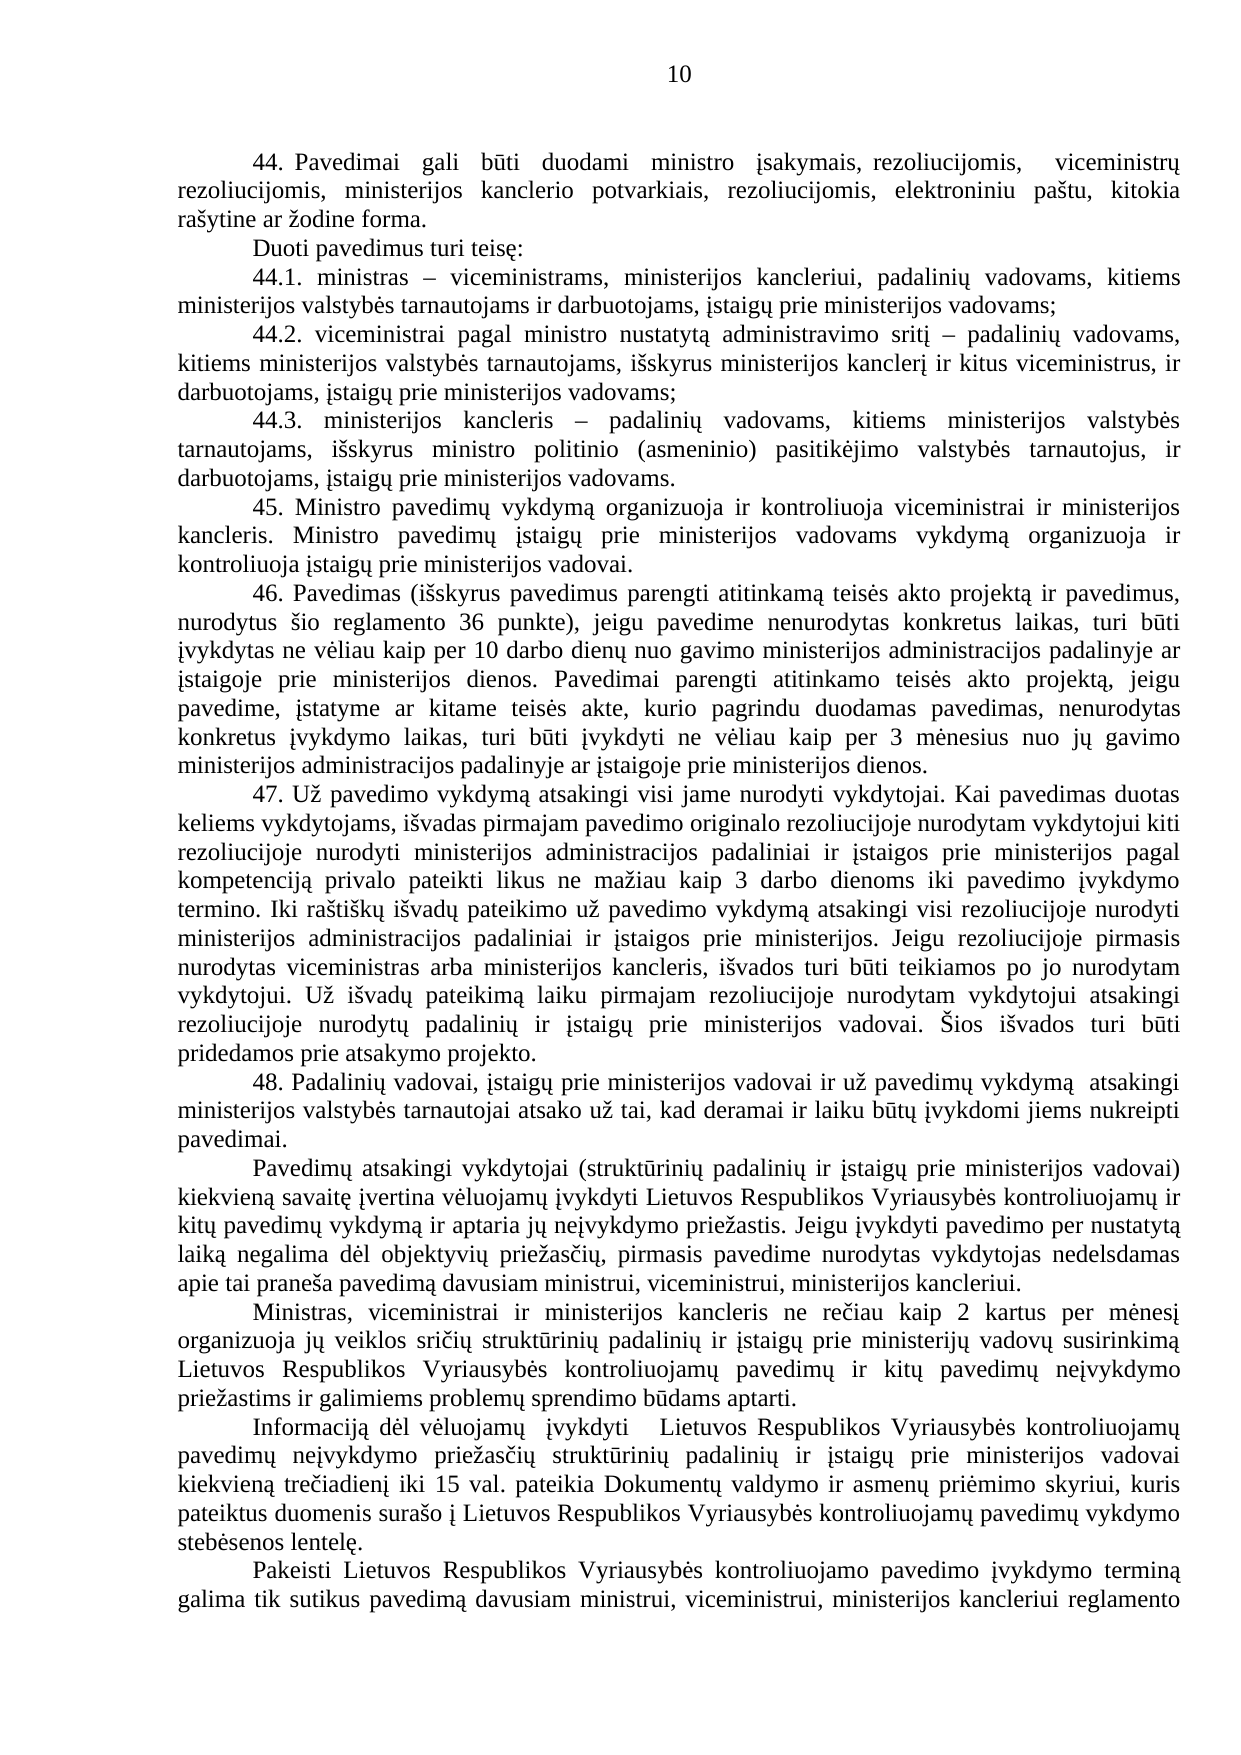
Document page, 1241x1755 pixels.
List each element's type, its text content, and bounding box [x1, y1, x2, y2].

text 44.3. ministerijos kancleris – padalinių vadovams, kitiems ministerijos valstybės tarnautojams, išskyrus ministro politinio (asmeninio) pasitikėjimo valstybės tarnautojus, ir darbuotojams, įstaigų prie ministerijos vadovams. [177, 406, 1181, 492]
text 45. Ministro pavedimų vykdymą organizuoja ir kontroliuoja viceministrai ir ministerijos kancleris. Ministro pavedimų įstaigų prie ministerijos vadovams vykdymą organizuoja ir kontroliuoja įstaigų prie ministerijos vadovai. [177, 492, 1181, 578]
text 48. Padalinių vadovai, įstaigų prie ministerijos vadovai ir už pavedimų vykdymą atsakingi ministerijos valstybės tarnautojai atsako už tai, kad deramai ir laiku būtų įvykdomi jiems nukreipti pavedimai. [177, 1067, 1181, 1153]
text Pavedimų atsakingi vykdytojai (struktūrinių padalinių ir įstaigų prie ministerijos vadovai) kiekvieną savaitę įvertina vėluojamų įvykdyti Lietuvos Respublikos Vyriausybės kontroliuojamų ir kitų pavedimų vykdymą ir aptaria jų neįvykdymo priežastis. Jeigu įvykdyti pavedimo per nustatytą laiką negalima dėl objektyvių priežasčių, pirmasis pavedime nurodytas vykdytojas nedelsdamas apie tai praneša pavedimą davusiam ministrui, viceministrui, ministerijos kancleriui. [177, 1153, 1181, 1297]
text 44.1. ministras – viceministrams, ministerijos kancleriui, padalinių vadovams, kitiems ministerijos valstybės tarnautojams ir darbuotojams, įstaigų prie ministerijos vadovams; [177, 262, 1181, 319]
text 44.2. viceministrai pagal ministro nustatytą administravimo sritį – padalinių vadovams, kitiems ministerijos valstybės tarnautojams, išskyrus ministerijos kanclerį ir kitus viceministrus, ir darbuotojams, įstaigų prie ministerijos vadovams; [177, 319, 1181, 406]
text Pakeisti Lietuvos Respublikos Vyriausybės kontroliuojamo pavedimo įvykdymo terminą galima tik sutikus pavedimą davusiam ministrui, viceministrui, ministerijos kancleriui reglamento [177, 1556, 1181, 1613]
text 46. Pavedimas (išskyrus pavedimus parengti atitinkamą teisės akto projektą ir pavedimus, nurodytus šio reglamento 36 punkte), jeigu pavedime nenurodytas konkretus laikas, turi būti įvykdytas ne vėliau kaip per 10 darbo dienų nuo gavimo ministerijos administracijos padalinyje ar įstaigoje prie ministerijos dienos. Pavedimai parengti atitinkamo teisės akto projektą, jeigu pavedime, įstatyme ar kitame teisės akte, kurio pagrindu duodamas pavedimas, nenurodytas konkretus įvykdymo laikas, turi būti įvykdyti ne vėliau kaip per 3 mėnesius nuo jų gavimo ministerijos administracijos padalinyje ar įstaigoje prie ministerijos dienos. [177, 578, 1181, 779]
text 47. Už pavedimo vykdymą atsakingi visi jame nurodyti vykdytojai. Kai pavedimas duotas keliems vykdytojams, išvadas pirmajam pavedimo originalo rezoliucijoje nurodytam vykdytojui kiti rezoliucijoje nurodyti ministerijos administracijos padaliniai ir įstaigos prie ministerijos pagal kompetenciją privalo pateikti likus ne mažiau kaip 3 darbo dienoms iki pavedimo įvykdymo termino. Iki raštiškų išvadų pateikimo už pavedimo vykdymą atsakingi visi rezoliucijoje nurodyti ministerijos administracijos padaliniai ir įstaigos prie ministerijos. Jeigu rezoliucijoje pirmasis nurodytas viceministras arba ministerijos kancleris, išvados turi būti teikiamos po jo nurodytam vykdytojui. Už išvadų pateikimą laiku pirmajam rezoliucijoje nurodytam vykdytojui atsakingi rezoliucijoje nurodytų padalinių ir įstaigų prie ministerijos vadovai. Šios išvados turi būti pridedamos prie atsakymo projekto. [177, 779, 1181, 1067]
text Ministras, viceministrai ir ministerijos kancleris ne rečiau kaip 2 kartus per mėnesį organizuoja jų veiklos sričių struktūrinių padalinių ir įstaigų prie ministerijų vadovų susirinkimą Lietuvos Respublikos Vyriausybės kontroliuojamų pavedimų ir kitų pavedimų neįvykdymo priežastims ir galimiems problemų sprendimo būdams aptarti. [177, 1297, 1181, 1412]
text Duoti pavedimus turi teisę: [177, 233, 1181, 262]
text 44. Pavedimai gali būti duodami ministro įsakymais, rezoliucijomis, viceministrų rezoliucijomis, ministerijos kanclerio potvarkiais, rezoliucijomis, elektroniniu paštu, kitokia rašytine ar žodine forma. [177, 147, 1181, 233]
text Informaciją dėl vėluojamų įvykdyti Lietuvos Respublikos Vyriausybės kontroliuojamų pavedimų neįvykdymo priežasčių struktūrinių padalinių ir įstaigų prie ministerijos vadovai kiekvieną trečiadienį iki 15 val. pateikia Dokumentų valdymo ir asmenų priėmimo skyriui, kuris pateiktus duomenis surašo į Lietuvos Respublikos Vyriausybės kontroliuojamų pavedimų vykdymo stebėsenos lentelę. [177, 1412, 1181, 1556]
